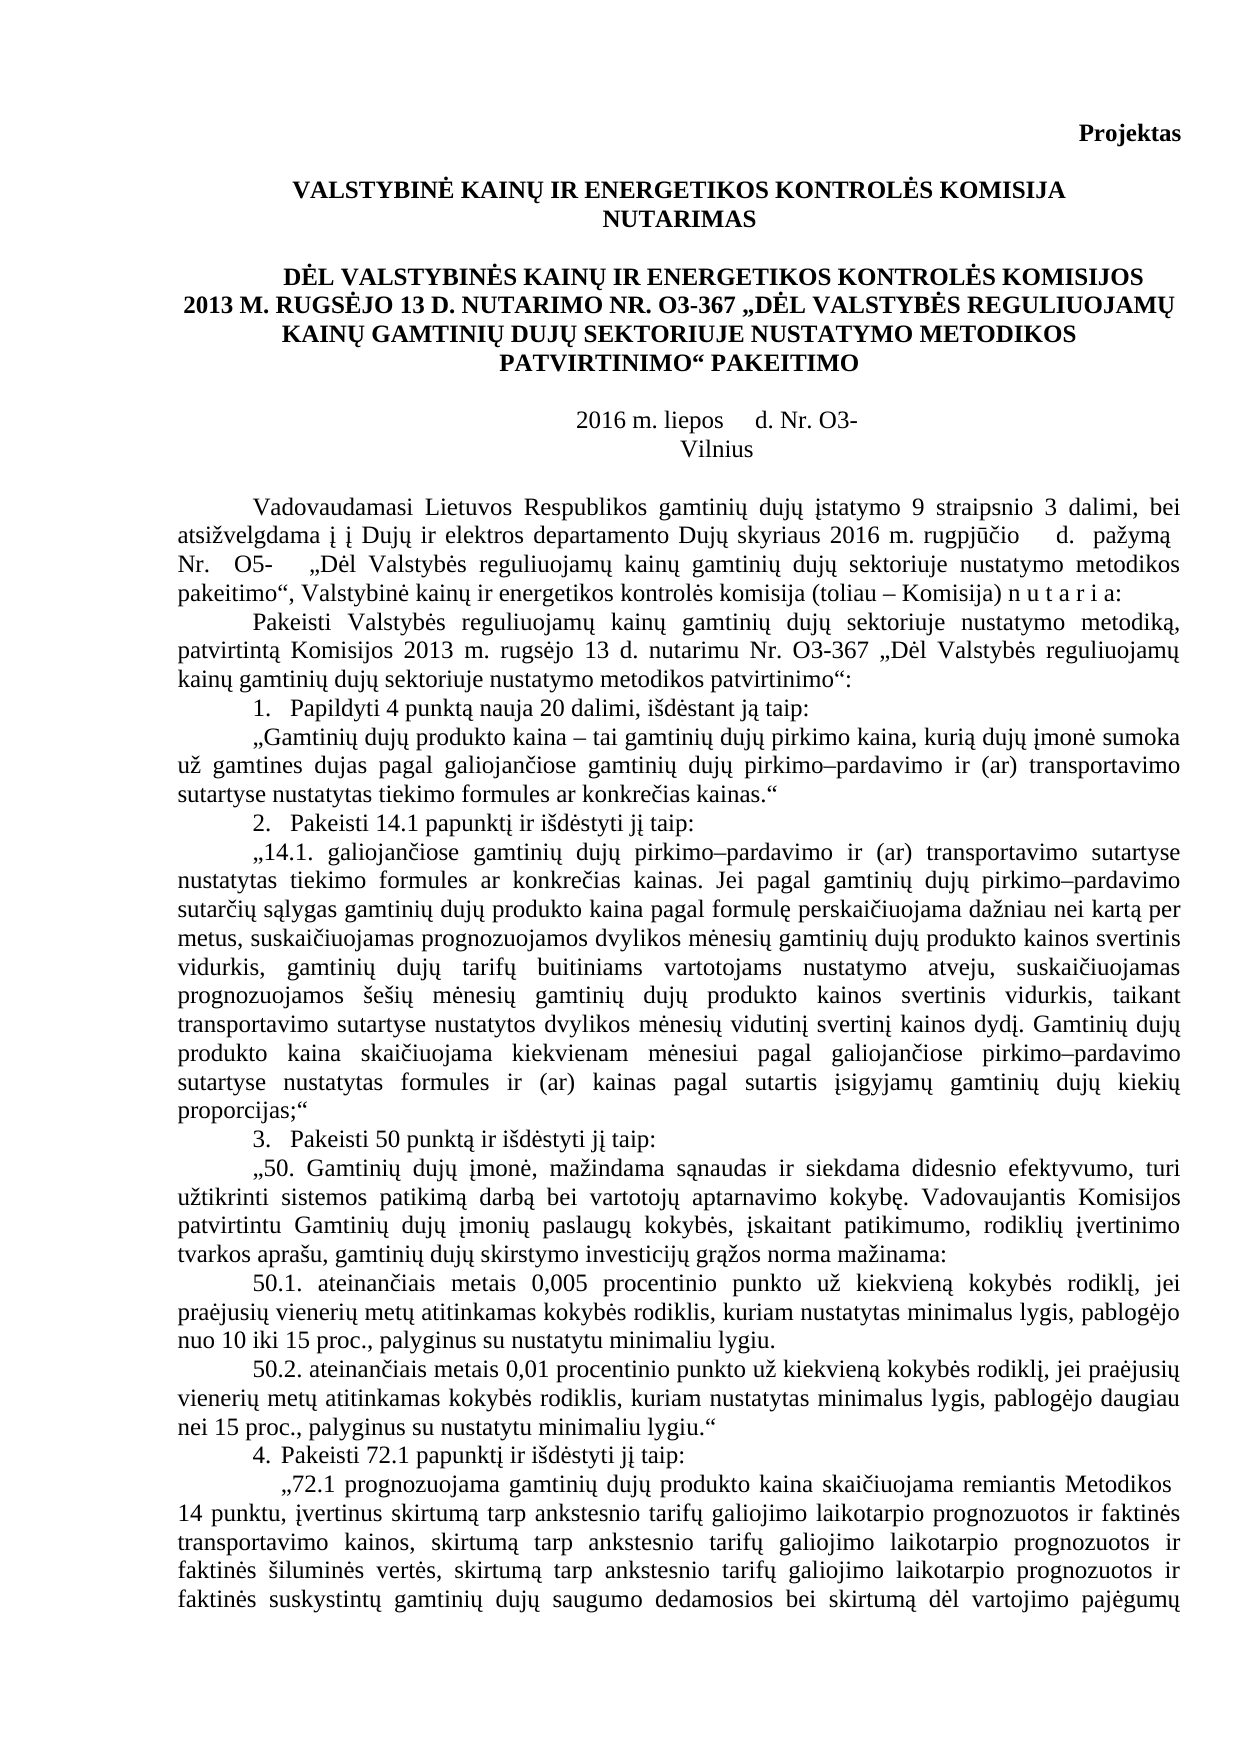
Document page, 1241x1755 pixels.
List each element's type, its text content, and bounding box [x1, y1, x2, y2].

text „72.1 prognozuojama gamtinių dujų produkto kaina skaičiuojama remiantis Metodikos 14 punktu, įvertinus skirtumą tarp ankstesnio tarifų galiojimo laikotarpio prognozuotos ir faktinės transportavimo kainos, skirtumą tarp ankstesnio tarifų galiojimo laikotarpio prognozuotos ir faktinės šiluminės vertės, skirtumą tarp ankstesnio tarifų galiojimo laikotarpio prognozuotos ir faktinės suskystintų gamtinių dujų saugumo dedamosios bei skirtumą dėl vartojimo pajėgumų [177, 1469, 1181, 1613]
text 50.1. ateinančiais metais 0,005 procentinio punkto už kiekvieną kokybės rodiklį, jei praėjusių vienerių metų atitinkamas kokybės rodiklis, kuriam nustatytas minimalus lygis, pablogėjo nuo 10 iki 15 proc., palyginus su nustatytu minimaliu lygiu. [177, 1268, 1181, 1354]
text 3. Pakeisti 50 punktą ir išdėstyti jį taip: [252, 1124, 1181, 1153]
text DĖL vALSTYBINĖS KAINŲ IR ENERGETIKOS KONTROLĖS KOMISIJOS 2013 M. RUGsėjo 13 D. NUTARIMo NR. o3-367 „DĖL VALSTYBĖS REGULIUOJAMŲ KAINŲ GAMTINIŲ DUJŲ SEKTORIUJE NUSTATYMO METODIKOS PATVIRTINIMO“ PAKEITIMO [177, 262, 1181, 377]
text „50. Gamtinių dujų įmonė, mažindama sąnaudas ir siekdama didesnio efektyvumo, turi užtikrinti sistemos patikimą darbą bei vartotojų aptarnavimo kokybę. Vadovaujantis Komisijos patvirtintu Gamtinių dujų įmonių paslaugų kokybės, įskaitant patikimumo, rodiklių įvertinimo tvarkos aprašu, gamtinių dujų skirstymo investicijų grąžos norma mažinama: [177, 1153, 1181, 1268]
text „Gamtinių dujų produkto kaina – tai gamtinių dujų pirkimo kaina, kurią dujų įmonė sumoka už gamtines dujas pagal galiojančiose gamtinių dujų pirkimo–pardavimo ir (ar) transportavimo sutartyse nustatytas tiekimo formules ar konkrečias kainas.“ [177, 722, 1181, 808]
text Projektas [177, 118, 1181, 147]
text 2016 m. liepos d. Nr. O3- [177, 406, 1181, 434]
text 1. Papildyti 4 punktą nauja 20 dalimi, išdėstant ją taip: [252, 693, 1181, 722]
text VALSTYBINĖ KAINŲ IR ENERGETIKOS KONTROLĖS KOMISIJA [177, 176, 1181, 204]
text Pakeisti Valstybės reguliuojamų kainų gamtinių dujų sektoriuje nustatymo metodiką, patvirtintą Komisijos 2013 m. rugsėjo 13 d. nutarimu Nr. O3-367 „Dėl Valstybės reguliuojamų kainų gamtinių dujų sektoriuje nustatymo metodikos patvirtinimo“: [177, 607, 1181, 693]
text 4. Pakeisti 72.1 papunktį ir išdėstyti jį taip: [177, 1441, 1181, 1469]
text „14.1. galiojančiose gamtinių dujų pirkimo–pardavimo ir (ar) transportavimo sutartyse nustatytas tiekimo formules ar konkrečias kainas. Jei pagal gamtinių dujų pirkimo–pardavimo sutarčių sąlygas gamtinių dujų produkto kaina pagal formulę perskaičiuojama dažniau nei kartą per metus, suskaičiuojamas prognozuojamos dvylikos mėnesių gamtinių dujų produkto kainos svertinis vidurkis, gamtinių dujų tarifų buitiniams vartotojams nustatymo atveju, suskaičiuojamas prognozuojamos šešių mėnesių gamtinių dujų produkto kainos svertinis vidurkis, taikant transportavimo sutartyse nustatytos dvylikos mėnesių vidutinį svertinį kainos dydį. Gamtinių dujų produkto kaina skaičiuojama kiekvienam mėnesiui pagal galiojančiose pirkimo–pardavimo sutartyse nustatytas formules ir (ar) kainas pagal sutartis įsigyjamų gamtinių dujų kiekių proporcijas;“ [177, 837, 1181, 1124]
text NUTARIMAS [177, 204, 1181, 233]
text Vilnius [177, 434, 1181, 463]
text 2. Pakeisti 14.1 papunktį ir išdėstyti jį taip: [252, 808, 1181, 837]
text 50.2. ateinančiais metais 0,01 procentinio punkto už kiekvieną kokybės rodiklį, jei praėjusių vienerių metų atitinkamas kokybės rodiklis, kuriam nustatytas minimalus lygis, pablogėjo daugiau nei 15 proc., palyginus su nustatytu minimaliu lygiu.“ [177, 1354, 1181, 1441]
text Vadovaudamasi Lietuvos Respublikos gamtinių dujų įstatymo 9 straipsnio 3 dalimi, bei atsižvelgdama į į Dujų ir elektros departamento Dujų skyriaus 2016 m. rugpjūčio d. pažymą Nr. O5- „Dėl Valstybės reguliuojamų kainų gamtinių dujų sektoriuje nustatymo metodikos pakeitimo“, Valstybinė kainų ir energetikos kontrolės komisija (toliau – Komisija) n u t a r i a: [177, 492, 1181, 607]
